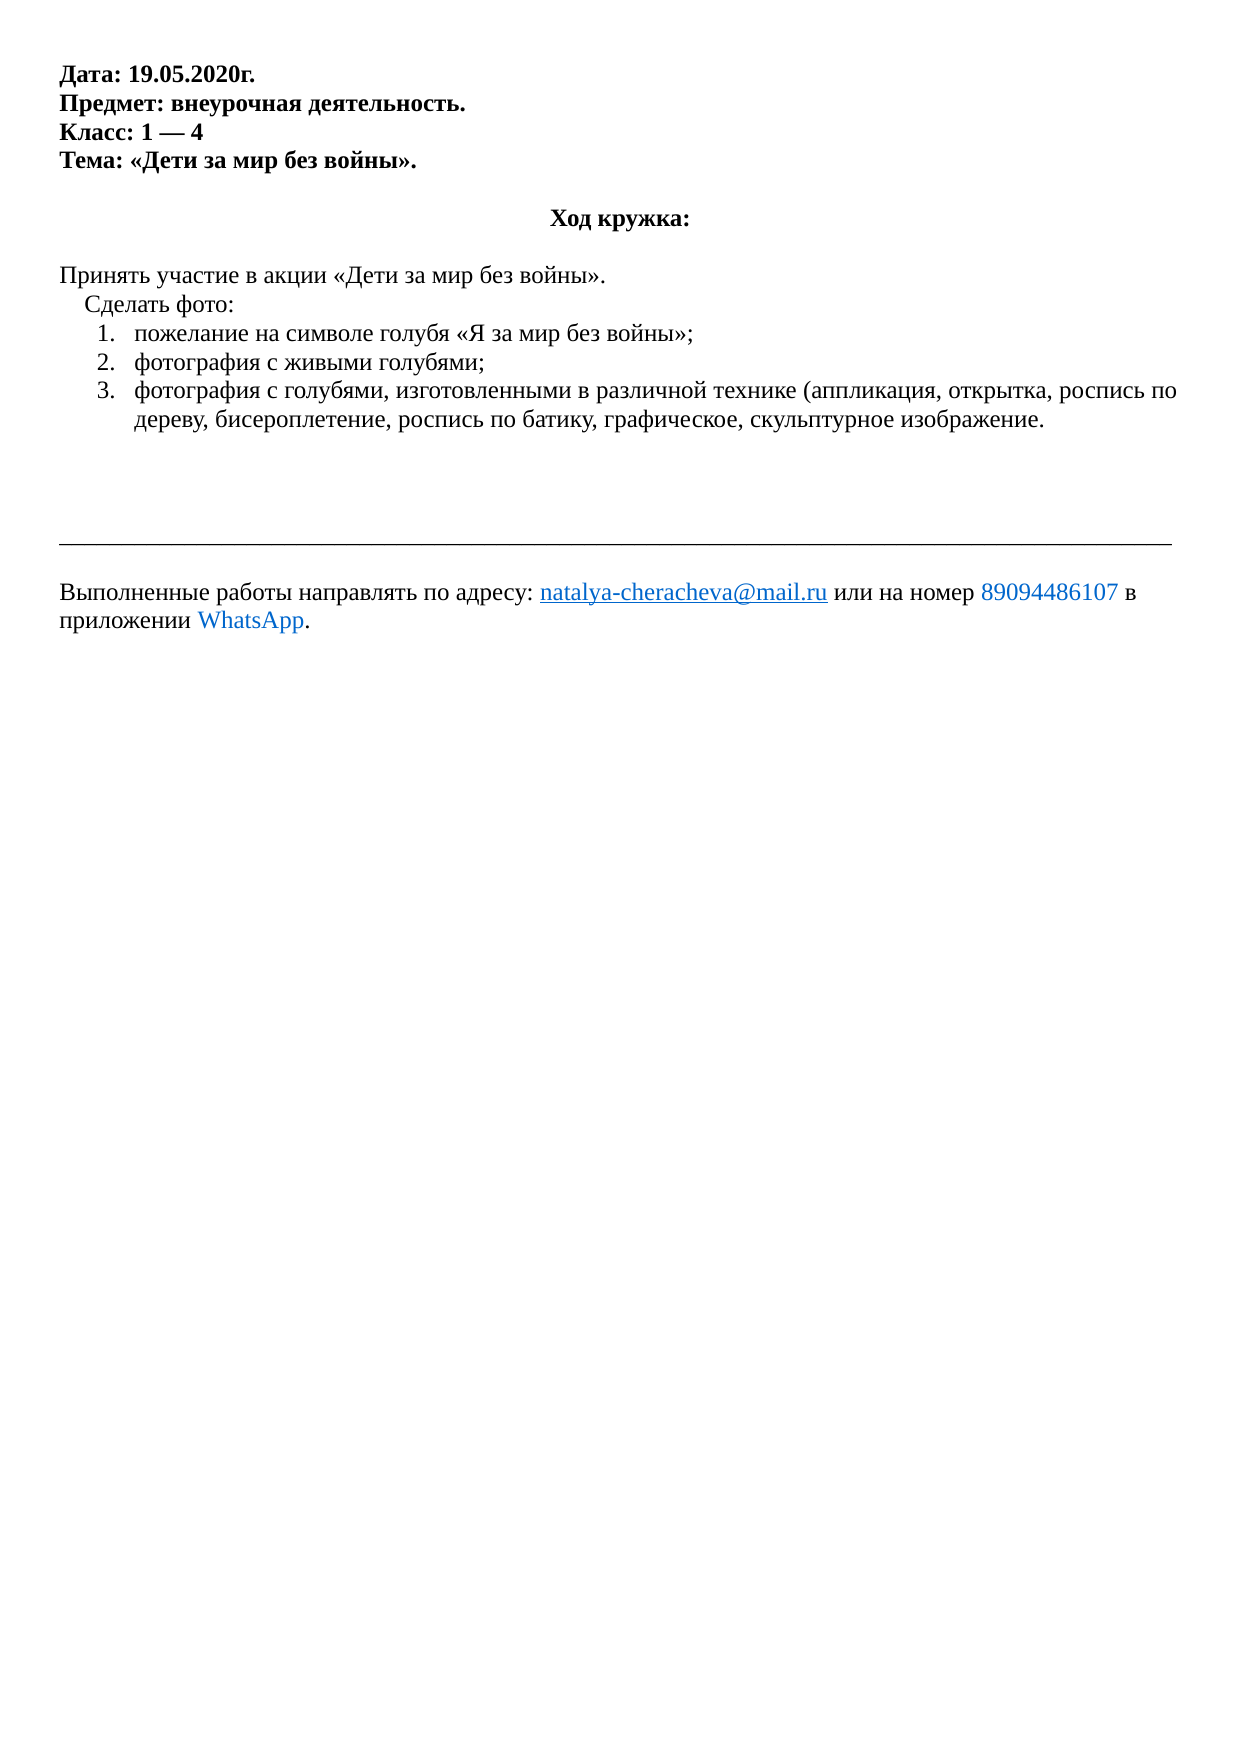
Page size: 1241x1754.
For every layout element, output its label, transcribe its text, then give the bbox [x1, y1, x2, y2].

list пожелание на символе голубя «Я за мир без войны»; [97, 318, 1181, 347]
text Выполненные работы направлять по адресу: natalya-cheracheva@mail.ru или на номер 89094486107 в приложении WhatsApp. [59, 577, 1181, 634]
text Сделать фото: [59, 289, 1181, 318]
text Тема: «Дети за мир без войны». [59, 145, 1181, 174]
text Принять участие в акции «Дети за мир без войны». [59, 260, 1181, 289]
list фотография с голубями, изготовленными в различной технике (аппликация, открытка, роспись по дереву, бисероплетение, роспись по батику, графическое, скульптурное изображение. [97, 375, 1181, 433]
text _________________________________________________________________________________________ [59, 519, 1181, 548]
list фотография с живыми голубями; [97, 347, 1181, 375]
text Предмет: внеурочная деятельность. [59, 88, 1181, 117]
text Ход кружка: [59, 203, 1181, 232]
text Класс: 1 — 4 [59, 117, 1181, 145]
text Дата: 19.05.2020г. [59, 59, 1181, 88]
